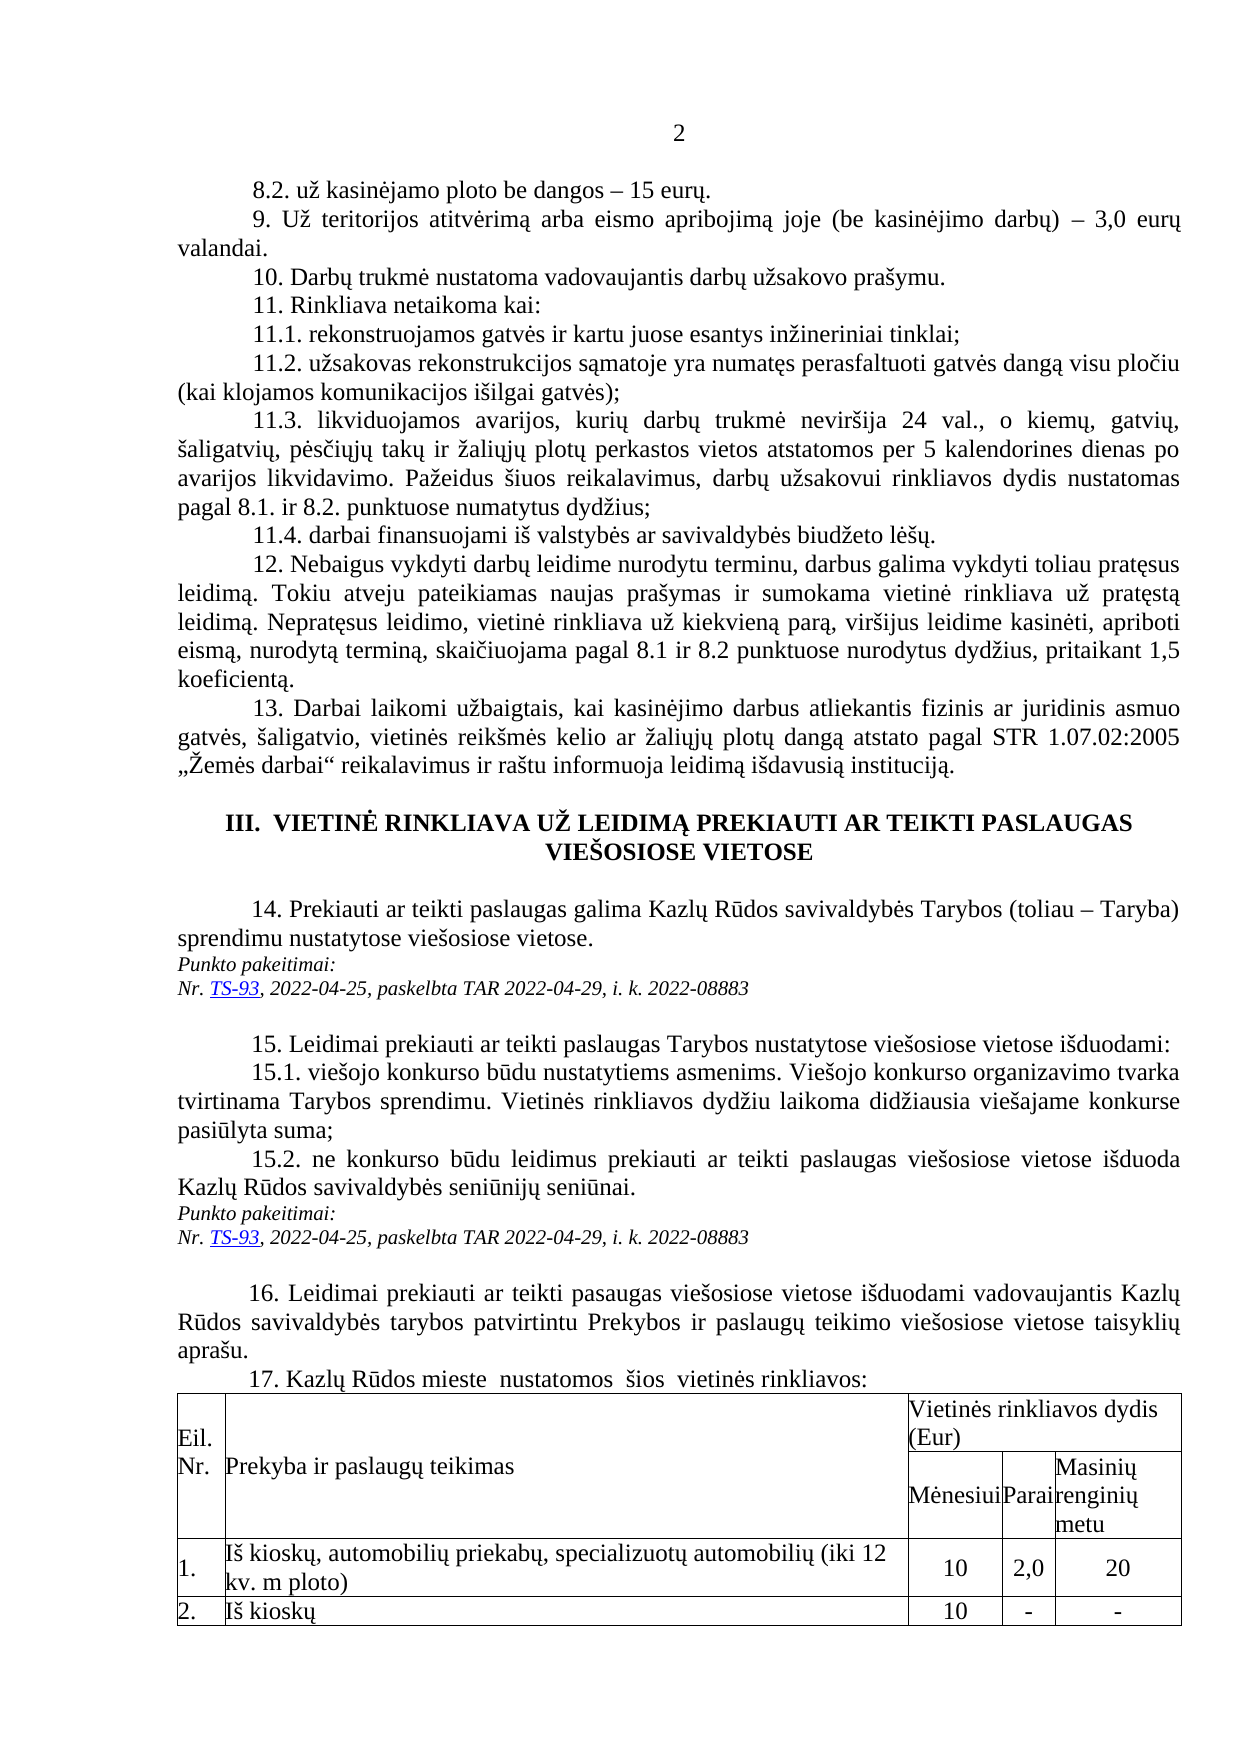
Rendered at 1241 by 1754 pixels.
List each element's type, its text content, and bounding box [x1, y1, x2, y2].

text 17. Kazlų Rūdos mieste nustatomos šios vietinės rinkliavos: [177, 1364, 1181, 1393]
text 11. Rinkliava netaikoma kai: [177, 291, 1181, 319]
text 16. Leidimai prekiauti ar teikti pasaugas viešosiose vietose išduodami vadovaujantis Kazlų Rūdos savivaldybės tarybos patvirtintu Prekybos ir paslaugų teikimo viešosiose vietose taisyklių aprašu. [177, 1278, 1181, 1364]
table_cell Parai [1003, 1452, 1055, 1538]
text 15.1. viešojo konkurso būdu nustatytiems asmenims. Viešojo konkurso organizavimo tvarka tvirtinama Tarybos sprendimu. Vietinės rinkliavos dydžiu laikoma didžiausia viešajame konkurse pasiūlyta suma; [177, 1057, 1181, 1144]
text 11.3. likviduojamos avarijos, kurių darbų trukmė neviršija 24 val., o kiemų, gatvių, šaligatvių, pėsčiųjų takų ir žaliųjų plotų perkastos vietos atstatomos per 5 kalendorines dienas po avarijos likvidavimo. Pažeidus šiuos reikalavimus, darbų užsakovui rinkliavos dydis nustatomas pagal 8.1. ir 8.2. punktuose numatytus dydžius; [177, 406, 1181, 521]
text 8.2. už kasinėjamo ploto be dangos – 15 eurų. [177, 176, 1181, 204]
text Punkto pakeitimai: [177, 952, 1181, 976]
table_header Vietinės rinkliavos dydis (Eur) [909, 1394, 1181, 1451]
text III. VIETINĖ RINKLIAVA UŽ LEIDIMĄ PREKIAUTI AR TEIKTI PASLAUGAS VIEŠOSIOSE VIETOSE [177, 808, 1181, 866]
text 15. Leidimai prekiauti ar teikti paslaugas Tarybos nustatytose viešosiose vietose išduodami: [177, 1029, 1181, 1057]
text 13. Darbai laikomi užbaigtais, kai kasinėjimo darbus atliekantis fizinis ar juridinis asmuo gatvės, šaligatvio, vietinės reikšmės kelio ar žaliųjų plotų dangą atstato pagal STR 1.07.02:2005 „Žemės darbai“ reikalavimus ir raštu informuoja leidimą išdavusią instituciją. [177, 693, 1181, 779]
text Punkto pakeitimai: [177, 1201, 1181, 1225]
table_header Eil. Nr. [178, 1394, 225, 1538]
table_cell Iš kioskų, automobilių priekabų, specializuotų automobilių (iki 12 kv. m ploto) [226, 1539, 908, 1596]
table_cell - [1056, 1597, 1181, 1625]
table_cell 2,0 [1003, 1539, 1055, 1596]
text 9. Už teritorijos atitvėrimą arba eismo apribojimą joje (be kasinėjimo darbų) – 3,0 eurų valandai. [177, 204, 1181, 262]
text 14. Prekiauti ar teikti paslaugas galima Kazlų Rūdos savivaldybės Tarybos (toliau – Taryba) sprendimu nustatytose viešosiose vietose. [177, 894, 1181, 952]
text 12. Nebaigus vykdyti darbų leidime nurodytu terminu, darbus galima vykdyti toliau pratęsus leidimą. Tokiu atveju pateikiamas naujas prašymas ir sumokama vietinė rinkliava už pratęstą leidimą. Nepratęsus leidimo, vietinė rinkliava už kiekvieną parą, viršijus leidime kasinėti, apriboti eismą, nurodytą terminą, skaičiuojama pagal 8.1 ir 8.2 punktuose nurodytus dydžius, pritaikant 1,5 koeficientą. [177, 549, 1181, 693]
table_header Prekyba ir paslaugų teikimas [226, 1394, 908, 1538]
text 10. Darbų trukmė nustatoma vadovaujantis darbų užsakovo prašymu. [177, 262, 1181, 291]
table_cell 20 [1056, 1539, 1181, 1596]
table_cell 1. [178, 1539, 225, 1596]
table_cell 2. [178, 1597, 225, 1625]
table_cell Iš kioskų [226, 1597, 908, 1625]
table_cell Mėnesiui [909, 1452, 1002, 1538]
table_cell 10 [909, 1539, 1002, 1596]
text Nr. TS-93, 2022-04-25, paskelbta TAR 2022-04-29, i. k. 2022-08883 [177, 976, 1181, 1000]
text Nr. TS-93, 2022-04-25, paskelbta TAR 2022-04-29, i. k. 2022-08883 [177, 1225, 1181, 1249]
text 15.2. ne konkurso būdu leidimus prekiauti ar teikti paslaugas viešosiose vietose išduoda Kazlų Rūdos savivaldybės seniūnijų seniūnai. [177, 1144, 1181, 1201]
text 11.1. rekonstruojamos gatvės ir kartu juose esantys inžineriniai tinklai; [177, 319, 1181, 348]
text 11.4. darbai finansuojami iš valstybės ar savivaldybės biudžeto lėšų. [177, 521, 1181, 549]
table_cell - [1003, 1597, 1055, 1625]
text 11.2. užsakovas rekonstrukcijos sąmatoje yra numatęs perasfaltuoti gatvės dangą visu pločiu (kai klojamos komunikacijos išilgai gatvės); [177, 348, 1181, 406]
table_cell Masinių renginių metu [1056, 1452, 1181, 1538]
table_cell 10 [909, 1597, 1002, 1625]
